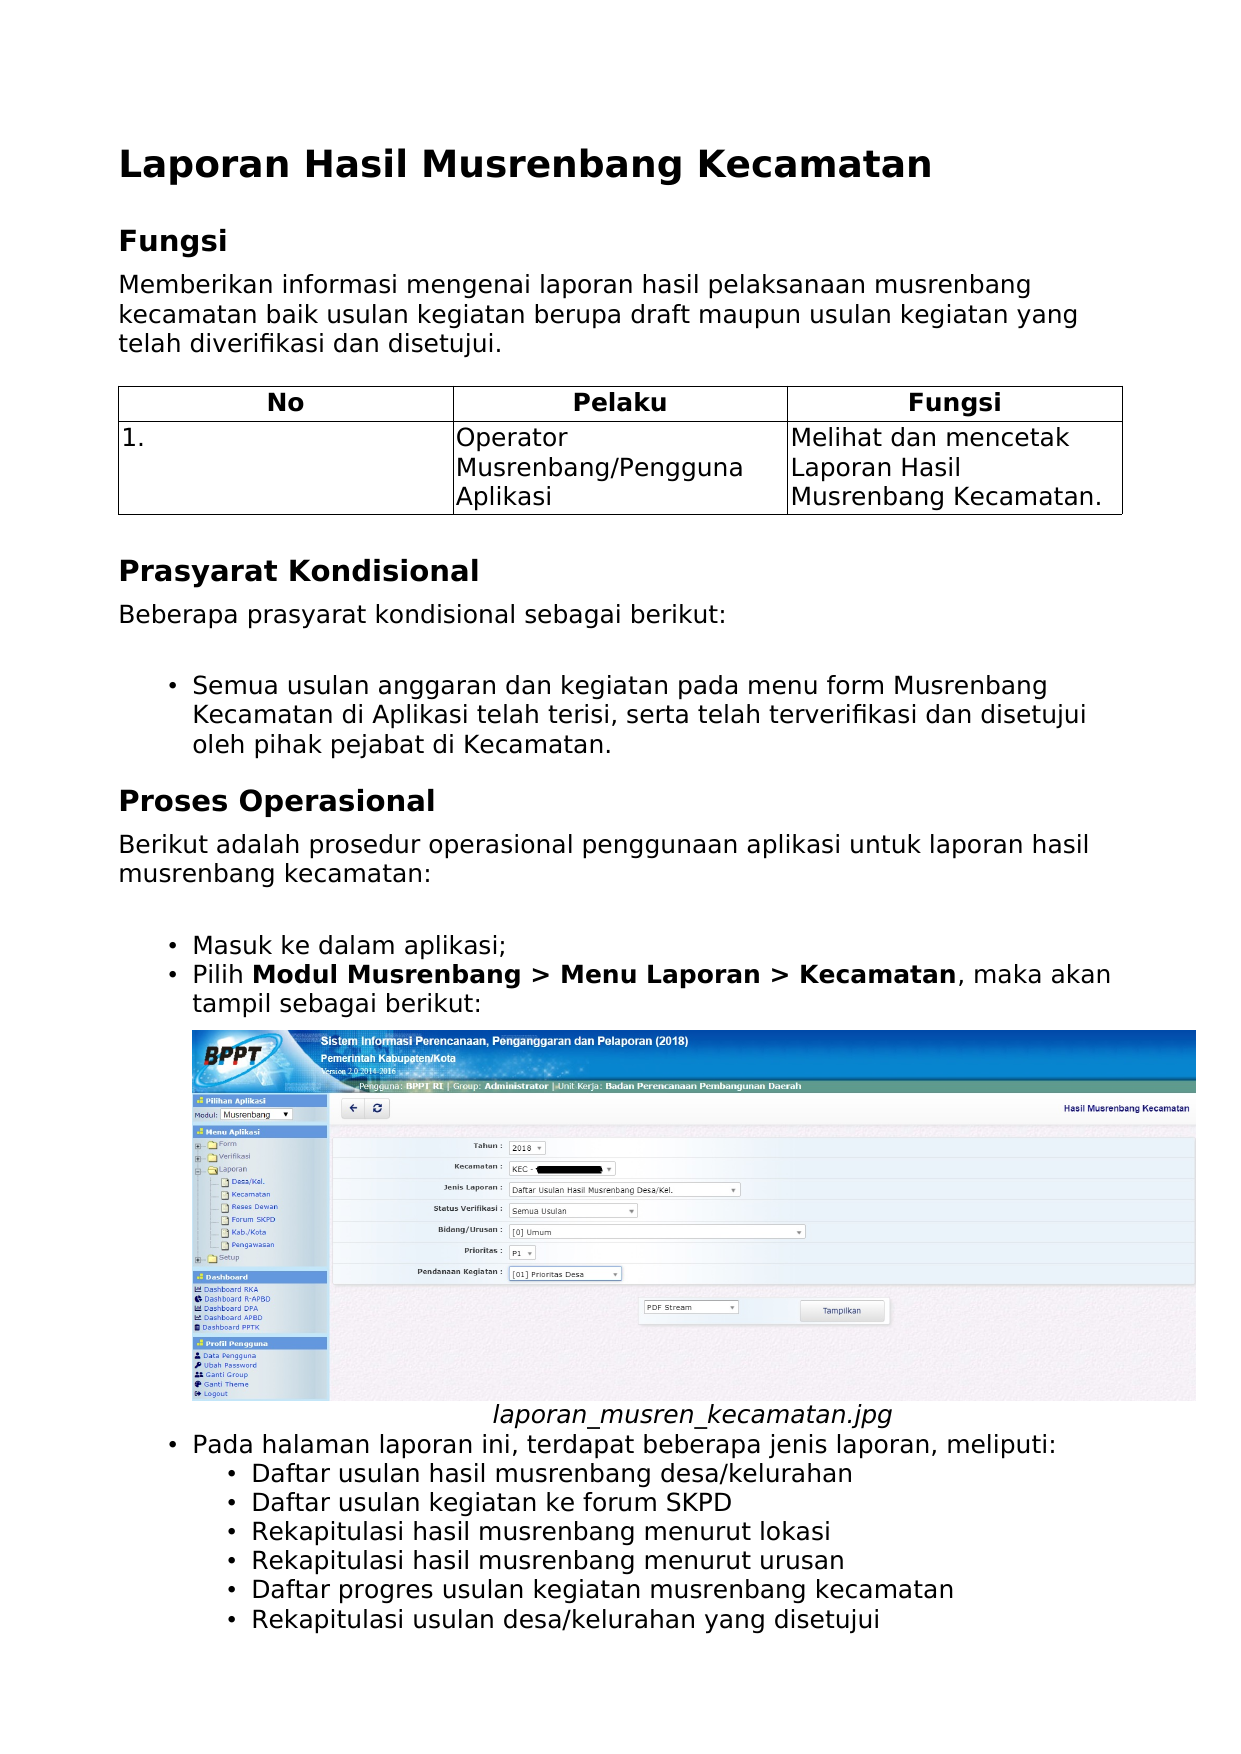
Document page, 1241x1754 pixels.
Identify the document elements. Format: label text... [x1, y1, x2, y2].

picture [192, 1030, 1196, 1401]
text Beberapa prasyarat kondisional sebagai berikut: [118, 600, 1122, 629]
list Daftar usulan kegiatan ke forum SKPD [236, 1488, 1122, 1517]
text Memberikan informasi mengenai laporan hasil pelaksanaan musrenbang kecamatan baik usulan kegiatan berupa draft maupun usulan kegiatan yang telah diverifikasi dan disetujui. [118, 271, 1122, 358]
list Pada halaman laporan ini, terdapat beberapa jenis laporan, meliputi: [177, 1430, 1122, 1459]
list Masuk ke dalam aplikasi; [177, 931, 1122, 960]
table_header No [119, 387, 453, 421]
subtitle Fungsi [118, 224, 1122, 258]
list Daftar usulan hasil musrenbang desa/kelurahan [236, 1459, 1122, 1488]
list Pilih Modul Musrenbang > Menu Laporan > Kecamatan, maka akan tampil sebagai berikut: [177, 960, 1196, 1430]
subtitle Prasyarat Kondisional [118, 554, 1122, 588]
list Rekapitulasi hasil musrenbang menurut urusan [236, 1546, 1122, 1576]
table_cell 1. [119, 422, 453, 514]
text Berikut adalah prosedur operasional penggunaan aplikasi untuk laporan hasil musrenbang kecamatan: [118, 831, 1122, 889]
subtitle Proses Operasional [118, 784, 1122, 818]
list Semua usulan anggaran dan kegiatan pada menu form Musrenbang Kecamatan di Aplikasi telah terisi, serta telah terverifikasi dan disetujui oleh pihak pejabat di Kecamatan. [177, 672, 1122, 759]
table_header Fungsi [788, 387, 1122, 421]
list Daftar progres usulan kegiatan musrenbang kecamatan [236, 1576, 1122, 1605]
subtitle Laporan Hasil Musrenbang Kecamatan [118, 143, 1122, 187]
table_header Pelaku [454, 387, 787, 421]
list Rekapitulasi hasil musrenbang menurut lokasi [236, 1517, 1122, 1546]
list laporan_musren_kecamatan.jpg [192, 1401, 1196, 1430]
list Rekapitulasi usulan desa/kelurahan yang disetujui [236, 1605, 1122, 1634]
table_cell Melihat dan mencetak Laporan Hasil Musrenbang Kecamatan. [788, 422, 1122, 514]
table_cell Operator Musrenbang/Pengguna Aplikasi [454, 422, 787, 514]
